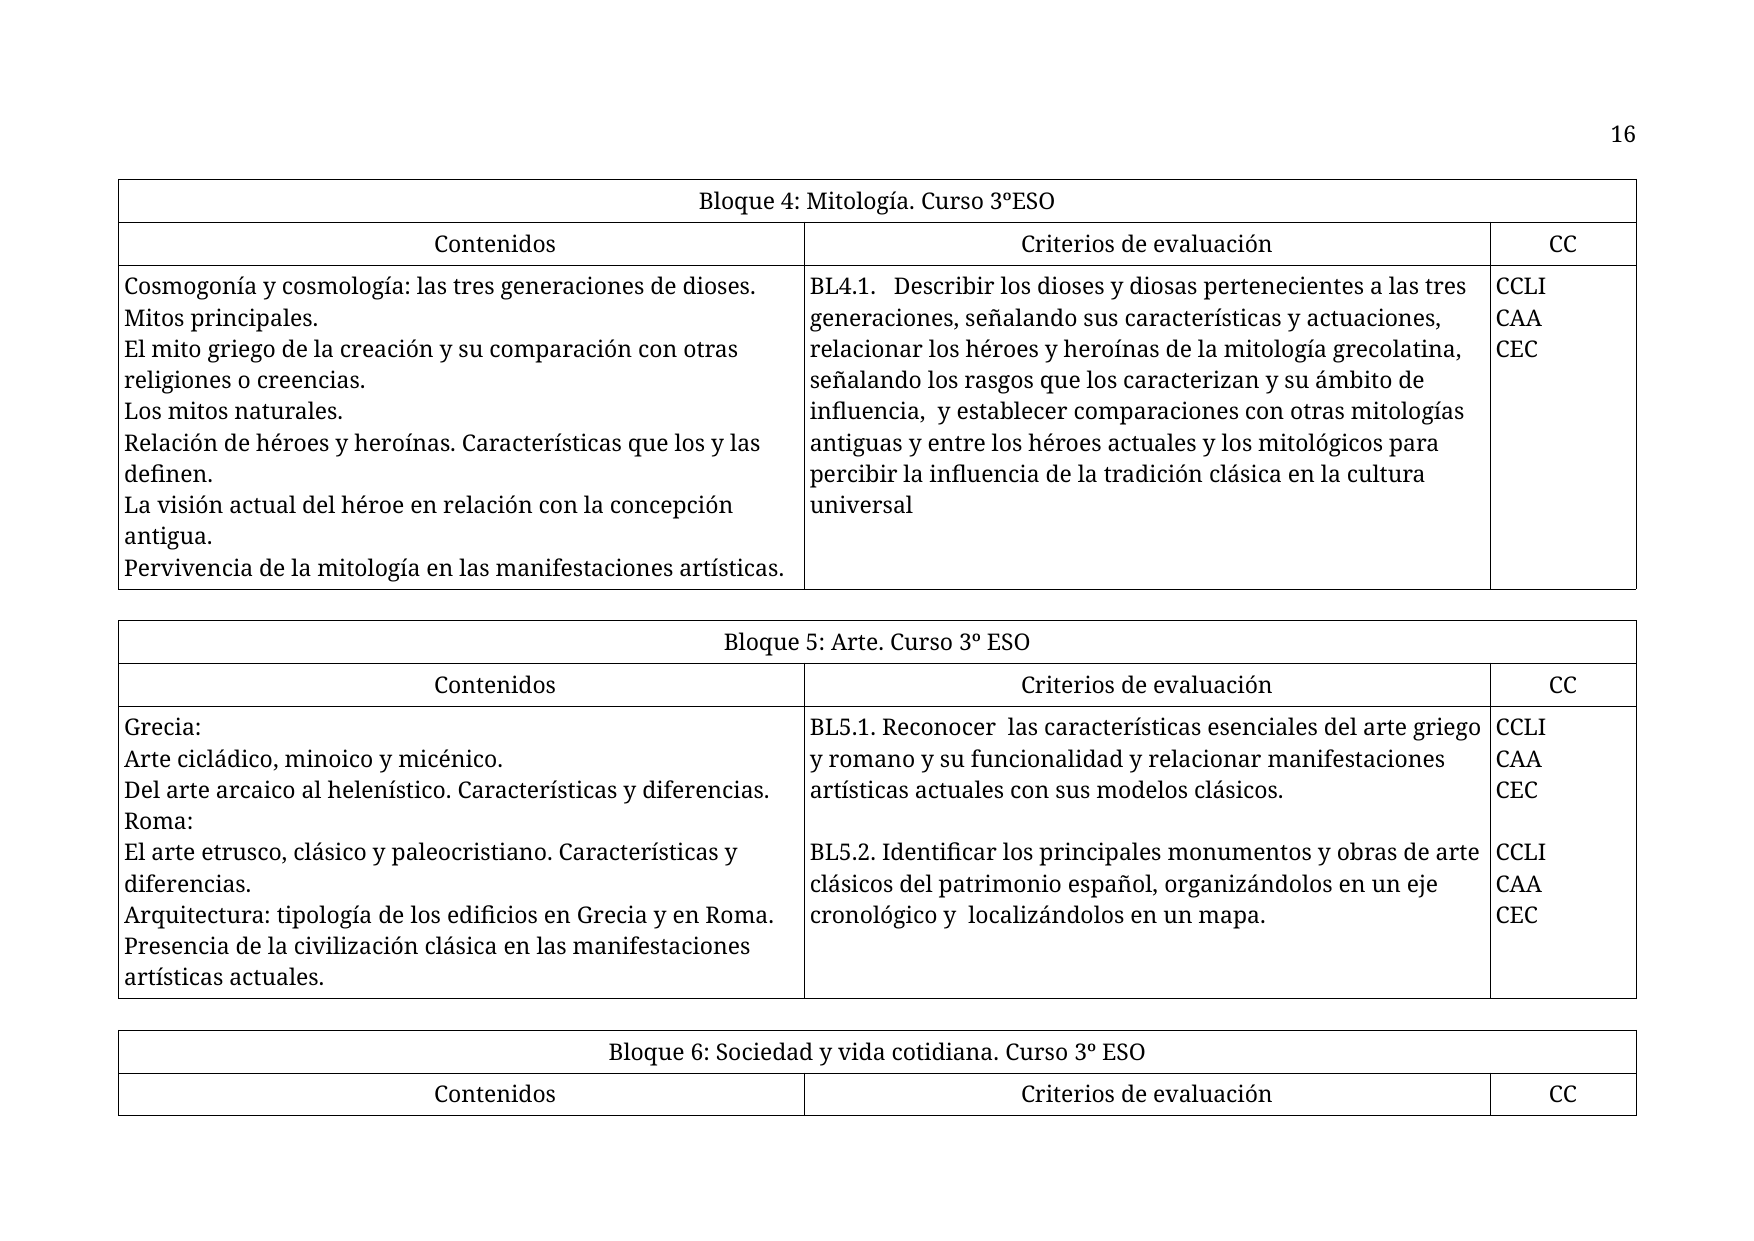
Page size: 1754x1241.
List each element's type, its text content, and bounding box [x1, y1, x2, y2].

table_cell CC [1491, 1074, 1636, 1115]
table_cell Criterios de evaluación [805, 223, 1490, 264]
table_cell CCLI CAA CEC CCLI CAA CEC [1491, 707, 1636, 998]
table_cell Contenidos [119, 664, 804, 706]
table_header Bloque 6: Sociedad y vida cotidiana. Curso 3º ESO [119, 1031, 1636, 1072]
table_cell Criterios de evaluación [805, 664, 1490, 706]
table_cell Criterios de evaluación [805, 1074, 1490, 1115]
table_cell Contenidos [119, 1074, 804, 1115]
table_header Bloque 4: Mitología. Curso 3ºESO [119, 180, 1636, 222]
table_cell CC [1491, 223, 1636, 264]
table_cell BL5.1. Reconocer las características esenciales del arte griego y romano y su funcionalidad y relacionar manifestaciones artísticas actuales con sus modelos clásicos. BL5.2. Identificar los principales monumentos y obras de arte clásicos del patrimonio español, organizándolos en un eje cronológico y localizándolos en un mapa. [805, 707, 1490, 998]
table_cell CC [1491, 664, 1636, 706]
table_cell Grecia: Arte cicládico, minoico y micénico. Del arte arcaico al helenístico. Características y diferencias. Roma: El arte etrusco, clásico y paleocristiano. Características y diferencias. Arquitectura: tipología de los edificios en Grecia y en Roma. Presencia de la civilización clásica en las manifestaciones artísticas actuales. [119, 707, 804, 998]
table_cell Cosmogonía y cosmología: las tres generaciones de dioses. Mitos principales. El mito griego de la creación y su comparación con otras religiones o creencias. Los mitos naturales. Relación de héroes y heroínas. Características que los y las definen. La visión actual del héroe en relación con la concepción antigua. Pervivencia de la mitología en las manifestaciones artísticas. [119, 266, 804, 588]
table_cell CCLI CAA CEC [1491, 266, 1636, 588]
table_header Bloque 5: Arte. Curso 3º ESO [119, 621, 1636, 663]
table_cell BL4.1. Describir los dioses y diosas pertenecientes a las tres generaciones, señalando sus características y actuaciones, relacionar los héroes y heroínas de la mitología grecolatina, señalando los rasgos que los caracterizan y su ámbito de influencia, y establecer comparaciones con otras mitologías antiguas y entre los héroes actuales y los mitológicos para percibir la influencia de la tradición clásica en la cultura universal [805, 266, 1490, 588]
table_cell Contenidos [119, 223, 804, 264]
